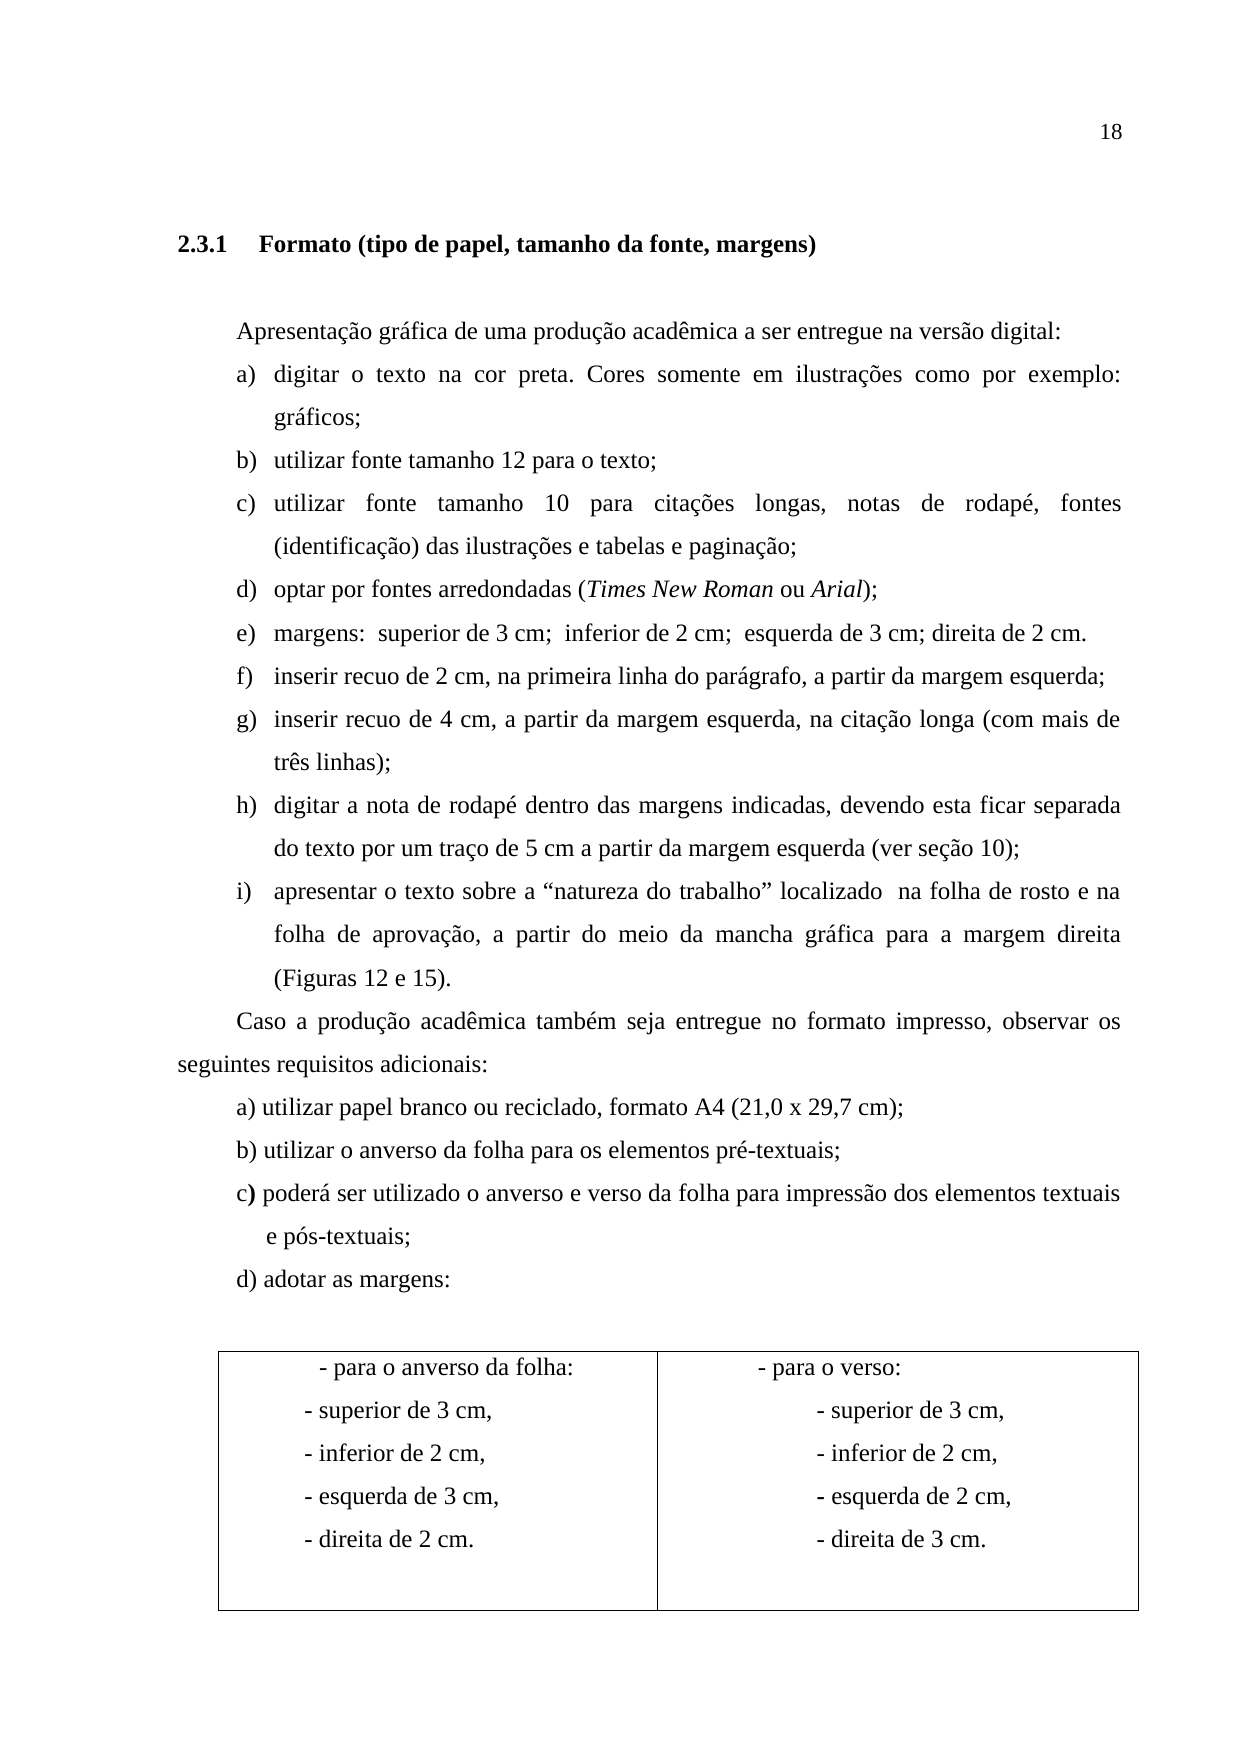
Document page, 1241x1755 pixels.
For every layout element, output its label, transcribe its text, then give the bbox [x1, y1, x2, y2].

text a) utilizar papel branco ou reciclado, formato A4 (21,0 x 29,7 cm); [236, 1092, 1122, 1121]
subtitle Formato (tipo de papel, tamanho da fonte, margens) [177, 229, 1122, 258]
list margens: superior de 3 cm; inferior de 2 cm; esquerda de 3 cm; direita de 2 cm. [236, 618, 1122, 646]
list utilizar fonte tamanho 12 para o texto; [236, 445, 1122, 474]
list utilizar fonte tamanho 10 para citações longas, notas de rodapé, fontes (identificação) das ilustrações e tabelas e paginação; [236, 488, 1122, 560]
text Caso a produção acadêmica também seja entregue no formato impresso, observar os seguintes requisitos adicionais: [177, 1006, 1122, 1078]
list apresentar o texto sobre a “natureza do trabalho” localizado na folha de rosto e na folha de aprovação, a partir do meio da mancha gráfica para a margem direita (Figuras 12 e 15). [236, 876, 1122, 991]
list digitar o texto na cor preta. Cores somente em ilustrações como por exemplo: gráficos; [236, 359, 1122, 431]
table_header - para o verso: - superior de 3 cm, - inferior de 2 cm, - esquerda de 2 cm, - direita de 3 cm. [658, 1352, 1138, 1610]
list digitar a nota de rodapé dentro das margens indicadas, devendo esta ficar separada do texto por um traço de 5 cm a partir da margem esquerda (ver seção 10); [236, 790, 1122, 862]
list optar por fontes arredondadas (Times New Roman ou Arial); [236, 574, 1122, 603]
text Apresentação gráfica de uma produção acadêmica a ser entregue na versão digital: [177, 316, 1122, 344]
list inserir recuo de 2 cm, na primeira linha do parágrafo, a partir da margem esquerda; [236, 661, 1122, 689]
text c) poderá ser utilizado o anverso e verso da folha para impressão dos elementos textuais e pós-textuais; [236, 1178, 1122, 1250]
text d) adotar as margens: [236, 1264, 1122, 1293]
text b) utilizar o anverso da folha para os elementos pré-textuais; [236, 1135, 1122, 1164]
table_header - para o anverso da folha: - superior de 3 cm, - inferior de 2 cm, - esquerda de 3 cm, - direita de 2 cm. [219, 1352, 657, 1610]
list inserir recuo de 4 cm, a partir da margem esquerda, na citação longa (com mais de três linhas); [236, 704, 1122, 776]
